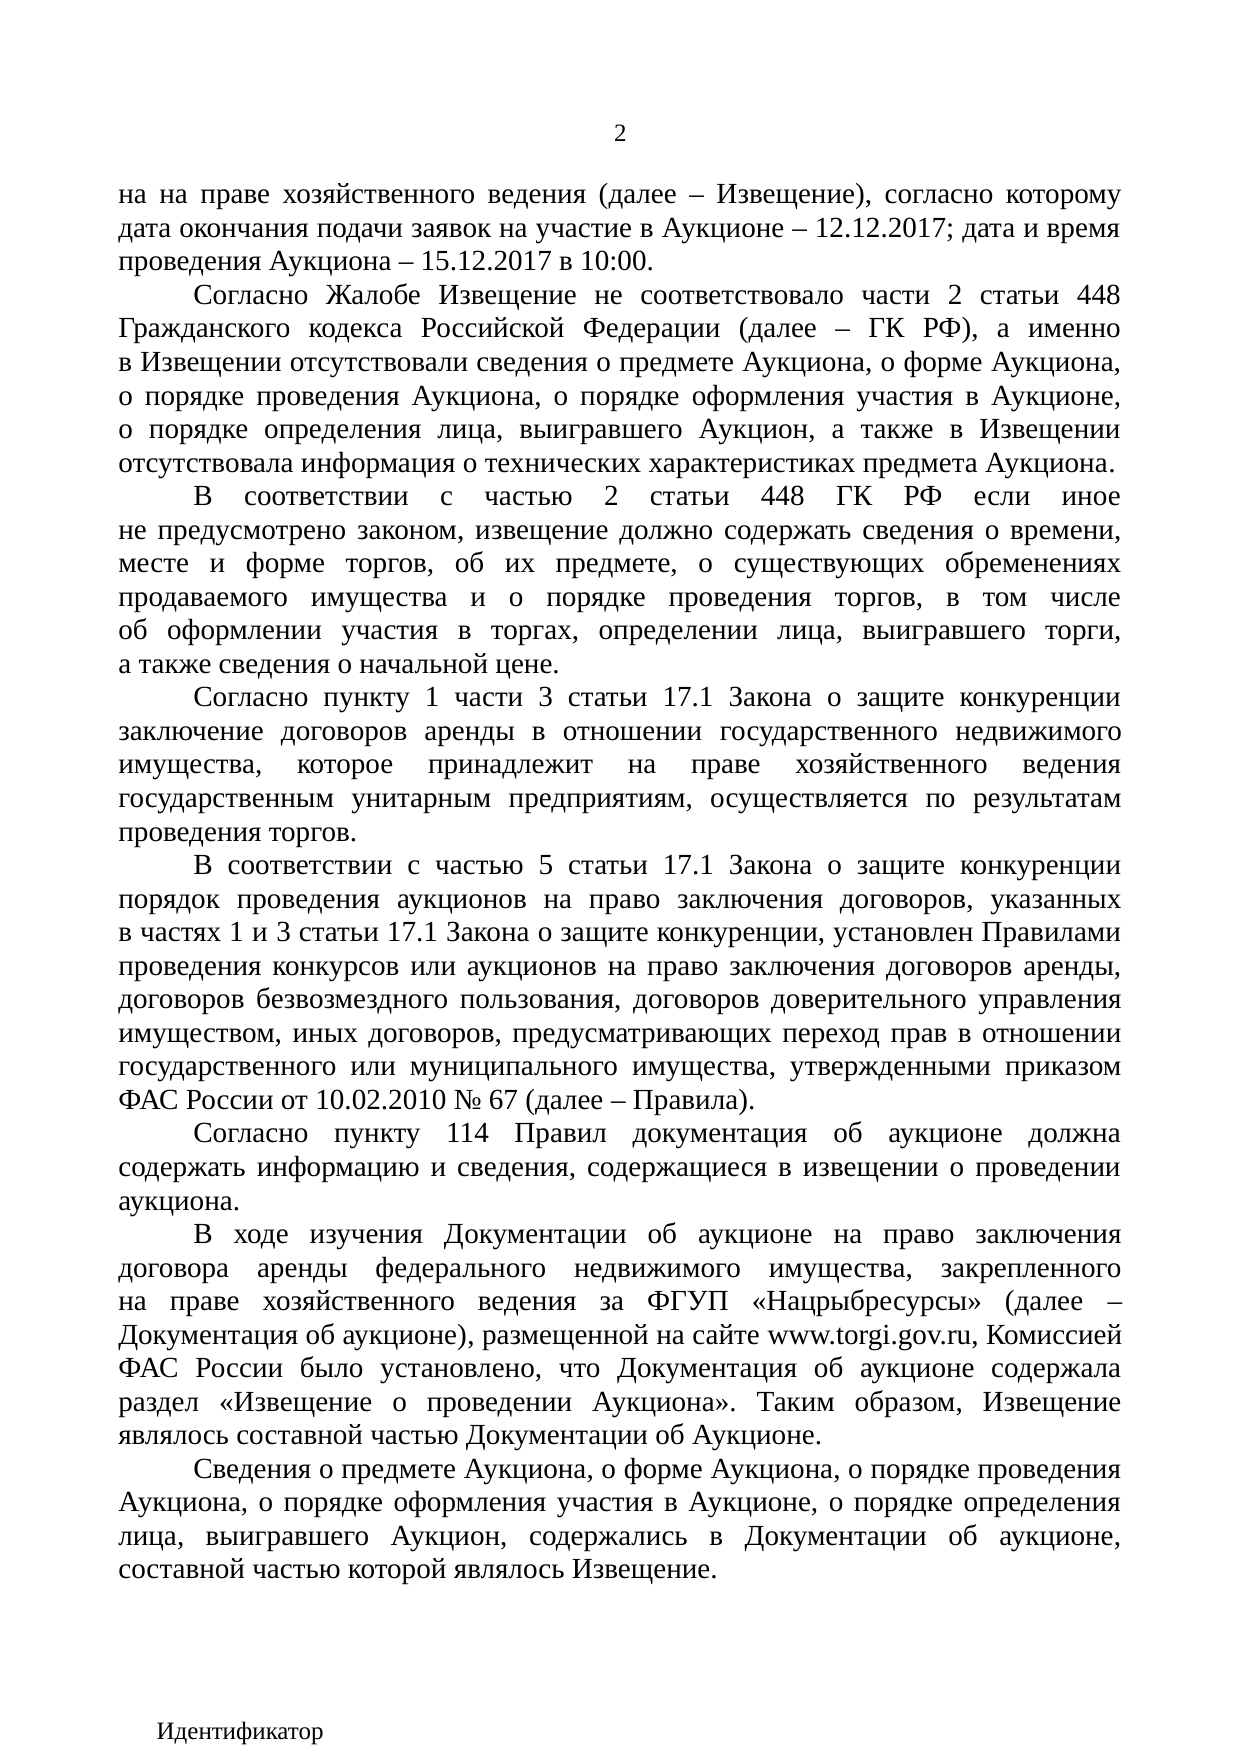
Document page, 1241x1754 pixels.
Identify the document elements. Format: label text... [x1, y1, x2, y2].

text Согласно Жалобе Извещение не соответствовало части 2 статьи 448 Гражданского кодекса Российской Федерации (далее – ГК РФ), а именно в Извещении отсутствовали сведения о предмете Аукциона, о форме Аукциона, о порядке проведения Аукциона, о порядке оформления участия в Аукционе, о порядке определения лица, выигравшего Аукцион, а также в Извещении отсутствовала информация о технических характеристиках предмета Аукциона. [118, 277, 1122, 478]
text В соответствии с частью 5 статьи 17.1 Закона о защите конкуренции порядок проведения аукционов на право заключения договоров, указанных в частях 1 и 3 статьи 17.1 Закона о защите конкуренции, установлен Правилами проведения конкурсов или аукционов на право заключения договоров аренды, договоров безвозмездного пользования, договоров доверительного управления имуществом, иных договоров, предусматривающих переход прав в отношении государственного или муниципального имущества, утвержденными приказом ФАС России от 10.02.2010 № 67 (далее – Правила). [118, 847, 1122, 1116]
text на на праве хозяйственного ведения (далее – Извещение), согласно которому дата окончания подачи заявок на участие в Аукционе – 12.12.2017; дата и время проведения Аукциона – 15.12.2017 в 10:00. [118, 176, 1122, 277]
text Согласно пункту 1 части 3 статьи 17.1 Закона о защите конкуренции заключение договоров аренды в отношении государственного недвижимого имущества, которое принадлежит на праве хозяйственного ведения государственным унитарным предприятиям, осуществляется по результатам проведения торгов. [118, 679, 1122, 847]
text Сведения о предмете Аукциона, о форме Аукциона, о порядке проведения Аукциона, о порядке оформления участия в Аукционе, о порядке определения лица, выигравшего Аукцион, содержались в Документации об аукционе, составной частью которой являлось Извещение. [118, 1451, 1122, 1585]
text В соответствии с частью 2 статьи 448 ГК РФ если иное не предусмотрено законом, извещение должно содержать сведения о времени, месте и форме торгов, об их предмете, о существующих обременениях продаваемого имущества и о порядке проведения торгов, в том числе об оформлении участия в торгах, определении лица, выигравшего торги, а также сведения о начальной цене. [118, 478, 1122, 679]
text В ходе изучения Документации об аукционе на право заключения договора аренды федерального недвижимого имущества, закрепленного на праве хозяйственного ведения за ФГУП «Нацрыбресурсы» (далее – Документация об аукционе), размещенной на сайте www.torgi.gov.ru, Комиссией ФАС России было установлено, что Документация об аукционе содержала раздел «Извещение о проведении Аукциона». Таким образом, Извещение являлось составной частью Документации об Аукционе. [118, 1216, 1122, 1451]
text Согласно пункту 114 Правил документация об аукционе должна содержать информацию и сведения, содержащиеся в извещении о проведении аукциона. [118, 1116, 1122, 1216]
